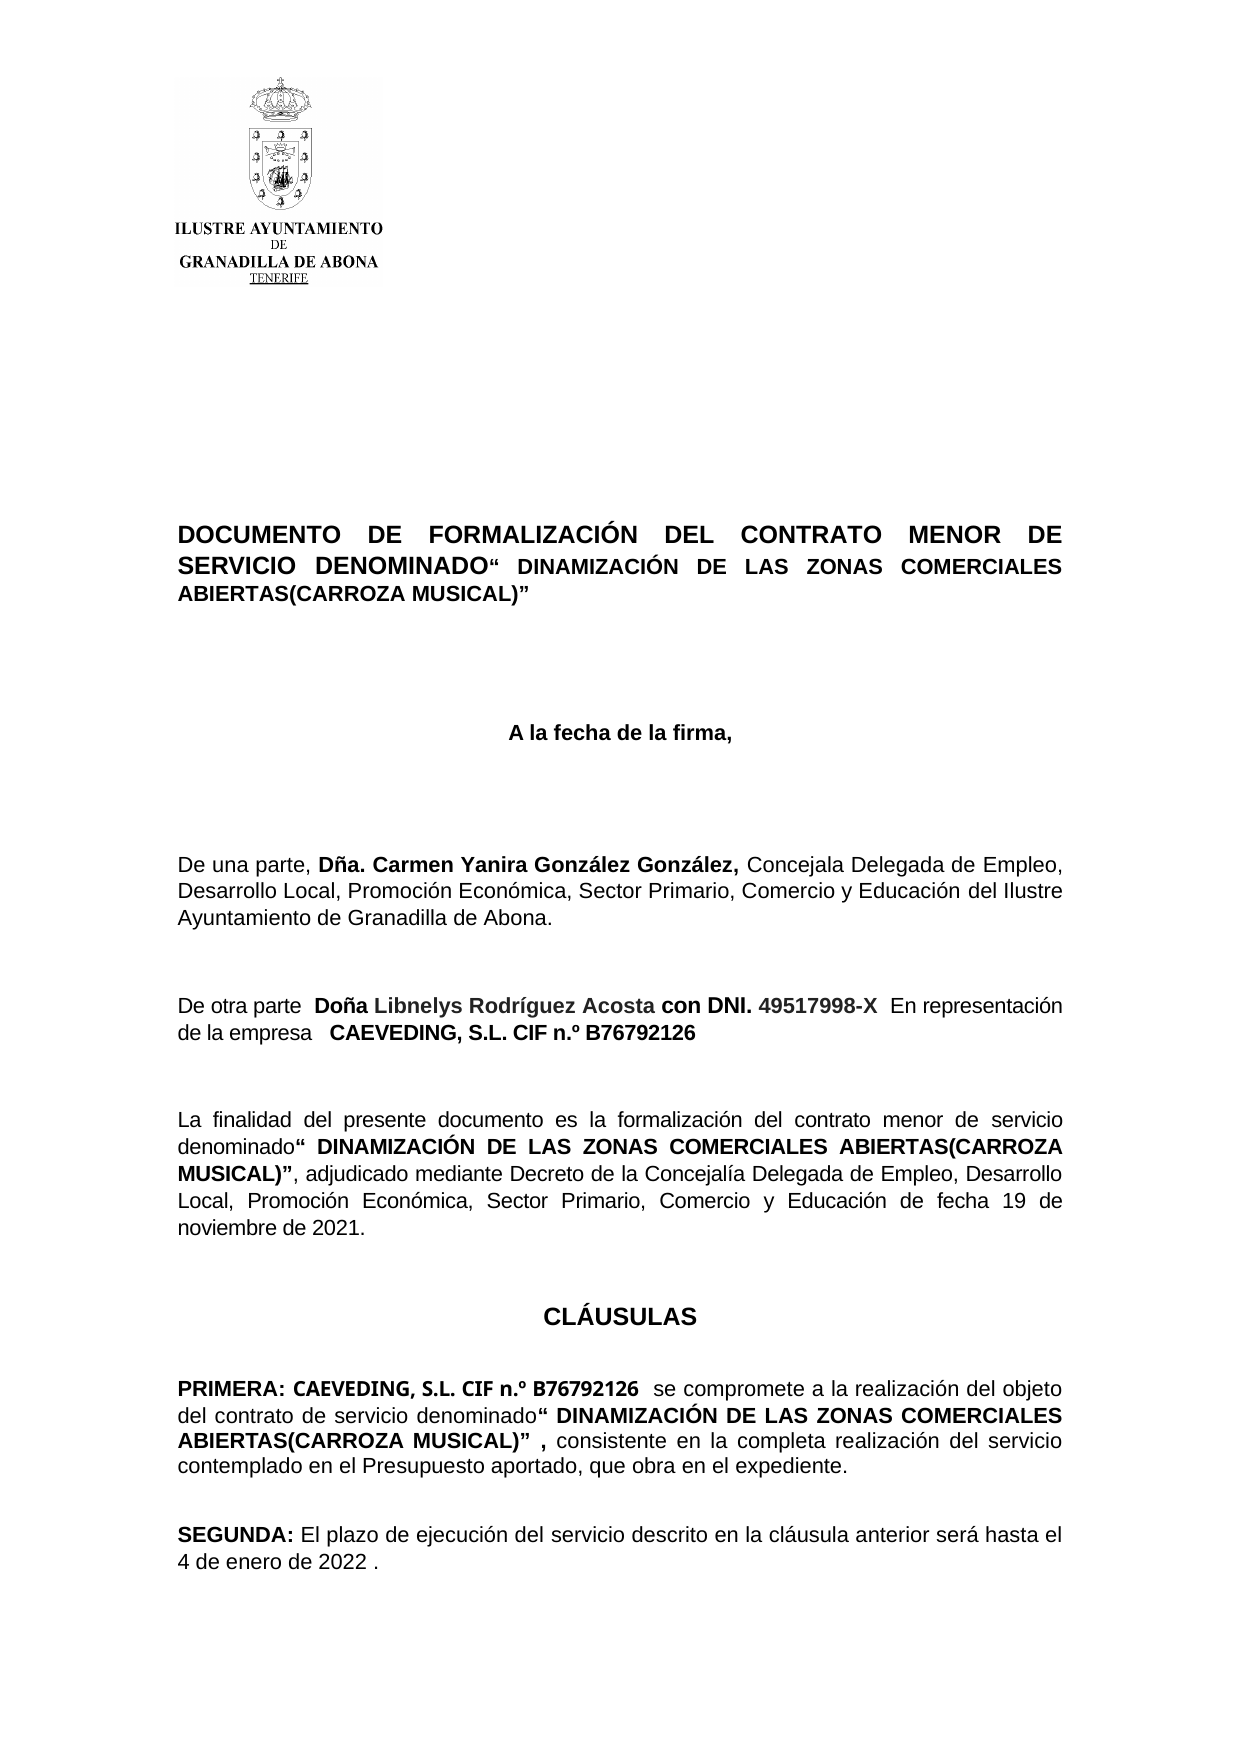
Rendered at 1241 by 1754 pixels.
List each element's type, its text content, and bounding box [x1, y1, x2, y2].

text SEGUNDA: El plazo de ejecución del servicio descrito en la cláusula anterior será hasta el 4 de enero de 2022 . [177, 1522, 1063, 1574]
text De otra parte Doña Libnelys Rodríguez Acosta con DNI. 49517998-X En representación de la empresa CAEVEDING, S.L. CIF n.º B76792126 [177, 992, 1063, 1046]
text A la fecha de la firma, [177, 719, 1063, 745]
text PRIMERA: CAEVEDING, S.L. CIF n.º B76792126 se compromete a la realización del objeto del contrato de servicio denominado“ DINAMIZACIÓN DE LAS ZONAS COMERCIALES ABIERTAS(CARROZA MUSICAL)” , consistente en la completa realización del servicio contemplado en el Presupuesto aportado, que obra en el expediente. [177, 1374, 1063, 1478]
text La finalidad del presente documento es la formalización del contrato menor de servicio denominado“ DINAMIZACIÓN DE LAS ZONAS COMERCIALES ABIERTAS(CARROZA MUSICAL)”, adjudicado mediante Decreto de la Concejalía Delegada de Empleo, Desarrollo Local, Promoción Económica, Sector Primario, Comercio y Educación de fecha 19 de noviembre de 2021. [177, 1107, 1063, 1240]
list CLÁUSULAS [177, 1302, 1063, 1331]
text De una parte, Dña. Carmen Yanira González González, Concejala Delegada de Empleo, Desarrollo Local, Promoción Económica, Sector Primario, Comercio y Educación del Ilustre Ayuntamiento de Granadilla de Abona. [177, 851, 1063, 930]
text DOCUMENTO DE FORMALIZACIÓN DEL CONTRATO MENOR DE SERVICIO DENOMINADO“ DINAMIZACIÓN DE LAS ZONAS COMERCIALES ABIERTAS(CARROZA MUSICAL)” [177, 520, 1063, 606]
